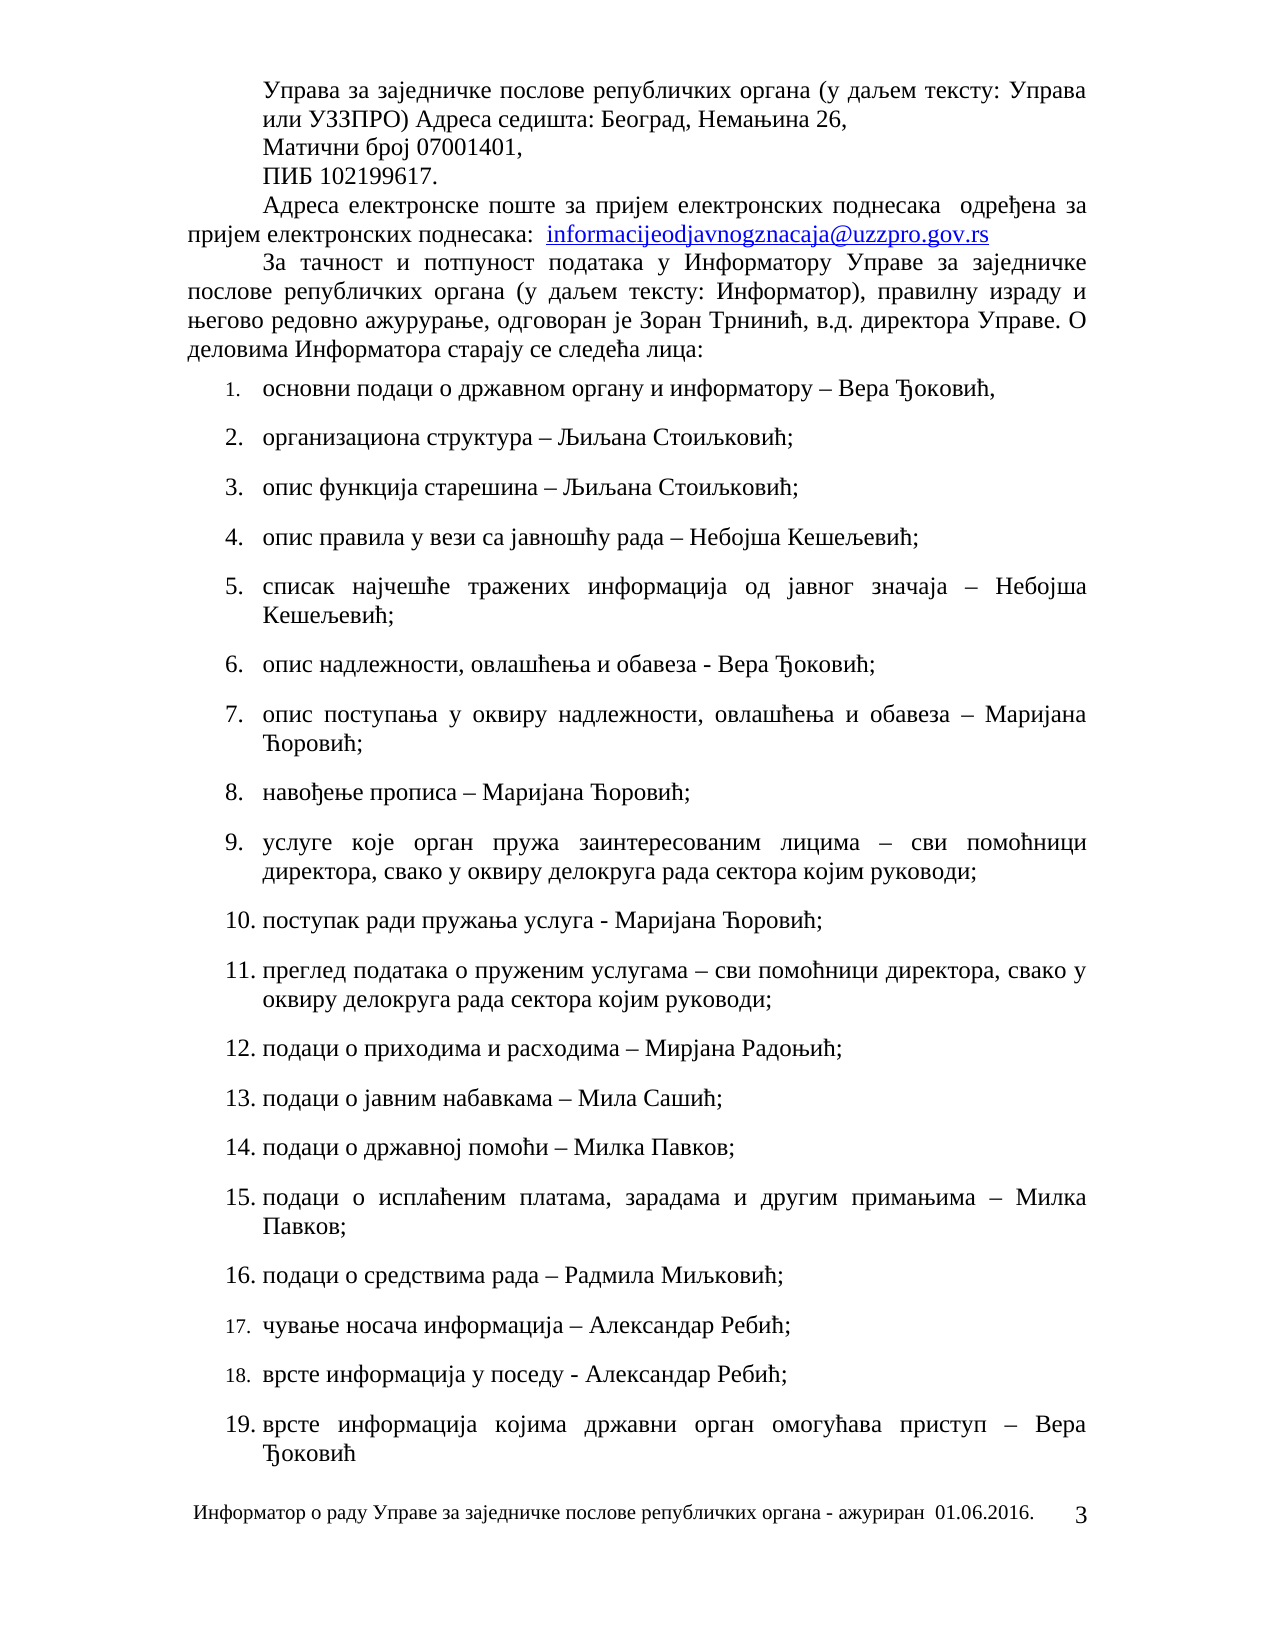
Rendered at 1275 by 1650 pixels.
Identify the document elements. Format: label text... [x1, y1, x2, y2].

text Управа за заједничке послове републичких органа (у даљем тексту: Управа или УЗЗПРО) Адреса седишта: Београд, Немањина 26, [262, 75, 1087, 132]
list опис правила у вези са јавношћу рада – Небојша Кешељевић; [225, 522, 1087, 550]
list подаци о исплаћеним платама, зарадама и другим примањима – Милка Павков; [225, 1182, 1087, 1239]
text Матични број 07001401, [262, 132, 1087, 161]
list опис поступања у оквиру надлежности, овлашћења и обавеза – Маријана Ћоровић; [225, 699, 1087, 757]
list основни подаци о државном органу и информатору – Вера Ђоковић, [225, 373, 1087, 402]
list опис функција старешина – Љиљана Стоиљковић; [225, 472, 1087, 501]
text За тачност и потпуност података у Информатору Управе за заједничке послове републичких органа (у даљем тексту: Информатор), правилну израду и његово редовно ажурурање, одговоран је Зоран Трнинић, в.д. директора Управе. О деловима Информатора старају се следећа лица: [187, 247, 1087, 362]
list поступак ради пружања услуга - Маријана Ћоровић; [225, 905, 1087, 934]
list опис надлежности, овлашћења и обавеза - Вера Ђоковић; [225, 649, 1087, 678]
list подаци о државној помоћи – Милка Павков; [225, 1132, 1087, 1161]
list чување носача информација – Александар Ребић; [225, 1310, 1087, 1339]
list подаци о приходима и расходима – Мирјана Радоњић; [225, 1033, 1087, 1062]
list списак најчешће тражених информација од јавног значаја – Небојша Кешељевић; [225, 571, 1087, 629]
list врсте информација којима државни орган омогућава приступ – Вера Ђоковић [225, 1409, 1087, 1467]
list подаци о јавним набавкама – Мила Сашић; [225, 1083, 1087, 1112]
text ПИБ 102199617. [262, 161, 1087, 190]
list врсте информација у поседу - Александар Ребић; [225, 1359, 1087, 1388]
text Адреса електронске поште за пријем електронских поднесака одређена за пријем електронских поднесака: informacijeodjavnogznacaja@uzzpro.gov.rs [187, 190, 1087, 247]
list услуге које орган пружа заинтересованим лицима – сви помоћници директора, свако у оквиру делокруга рада сектора којим руководи; [225, 827, 1087, 884]
list преглед података о пруженим услугама – сви помоћници директора, свако у оквиру делокруга рада сектора којим руководи; [225, 955, 1087, 1012]
list подаци о средствима рада – Радмила Миљковић; [225, 1260, 1087, 1289]
list организациона структура – Љиљана Стоиљковић; [225, 422, 1087, 451]
list навођење прописа – Маријана Ћоровић; [225, 777, 1087, 806]
